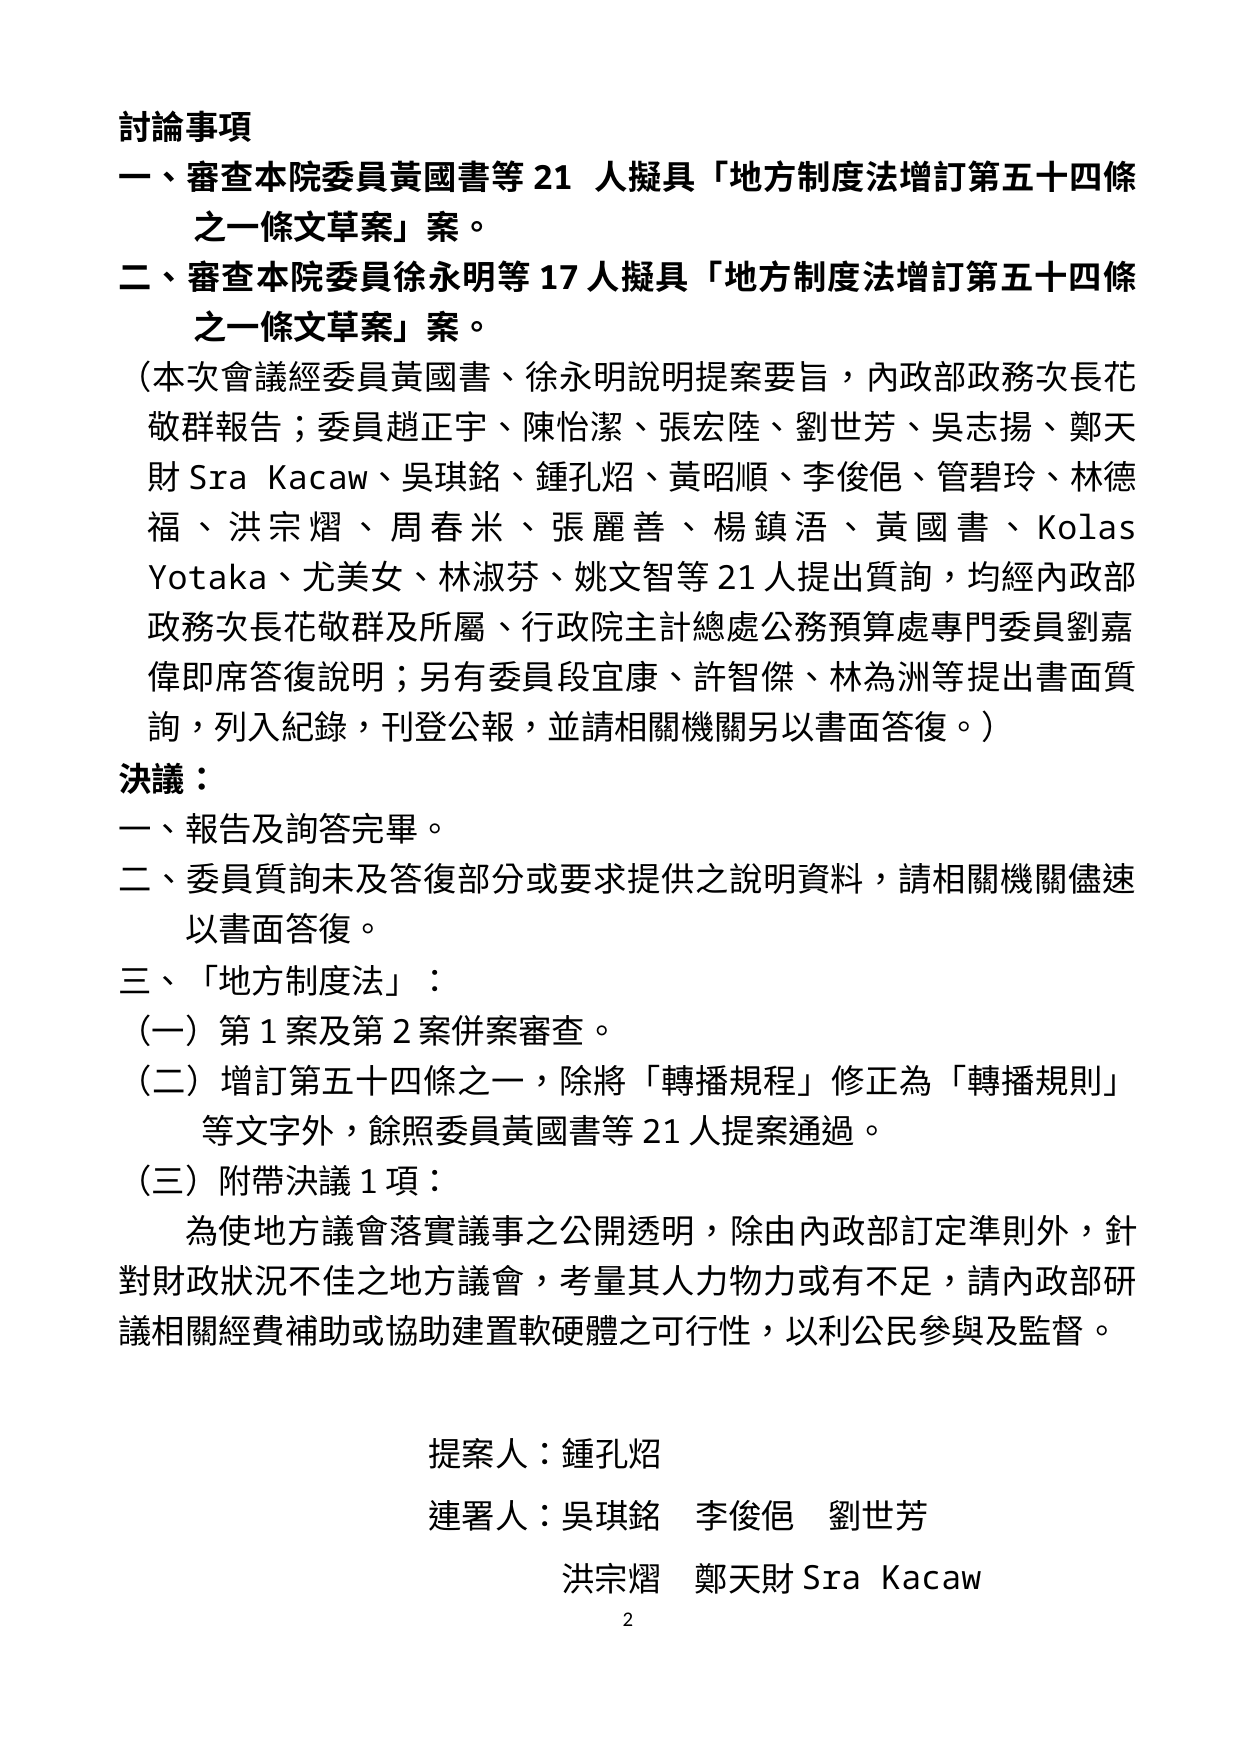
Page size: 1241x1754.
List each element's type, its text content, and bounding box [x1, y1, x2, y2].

text （三）附帶決議1項： [118, 1154, 1137, 1204]
text 二、審查本院委員徐永明等17人擬具「地方制度法增訂第五十四條之一條文草案」案。 [118, 249, 1137, 349]
text 一、報告及詢答完畢。 [118, 802, 1137, 852]
text 連署人：吳琪銘 李俊俋 劉世芳 [428, 1472, 1137, 1535]
text 提案人：鍾孔炤 [428, 1410, 1137, 1472]
text 洪宗熠 鄭天財Sra Kacaw [561, 1535, 1137, 1597]
text （二）增訂第五十四條之一，除將「轉播規程」修正為「轉播規則」等文字外，餘照委員黃國書等21人提案通過。 [118, 1054, 1137, 1154]
text 二、委員質詢未及答復部分或要求提供之說明資料，請相關機關儘速以書面答復。 [118, 852, 1137, 952]
text 一、審查本院委員黃國書等21 人擬具「地方制度法增訂第五十四條之一條文草案」案。 [118, 149, 1137, 249]
text （一）第1案及第2案併案審查。 [118, 1004, 1137, 1054]
text 討論事項 [118, 97, 1137, 149]
text 三、「地方制度法」： [118, 952, 1142, 1004]
text 決議： [118, 749, 1137, 802]
text 為使地方議會落實議事之公開透明，除由內政部訂定準則外，針對財政狀況不佳之地方議會，考量其人力物力或有不足，請內政部研議相關經費補助或協助建置軟硬體之可行性，以利公民參與及監督。 [118, 1204, 1138, 1354]
text （本次會議經委員黃國書、徐永明說明提案要旨，內政部政務次長花敬群報告；委員趙正宇、陳怡潔、張宏陸、劉世芳、吳志揚、鄭天財Sra Kacaw、吳琪銘、鍾孔炤、黃昭順、李俊俋、管碧玲、林德福、洪宗熠、周春米、張麗善、楊鎮浯、黃國書、Kolas Yotaka、尤美女、林淑芬、姚文智等21人提出質詢，均經內政部政務次長花敬群及所屬、行政院主計總處公務預算處專門委員劉嘉偉即席答復說明；另有委員段宜康、許智傑、林為洲等提出書面質詢，列入紀錄，刊登公報，並請相關機關另以書面答復。） [118, 349, 1137, 749]
